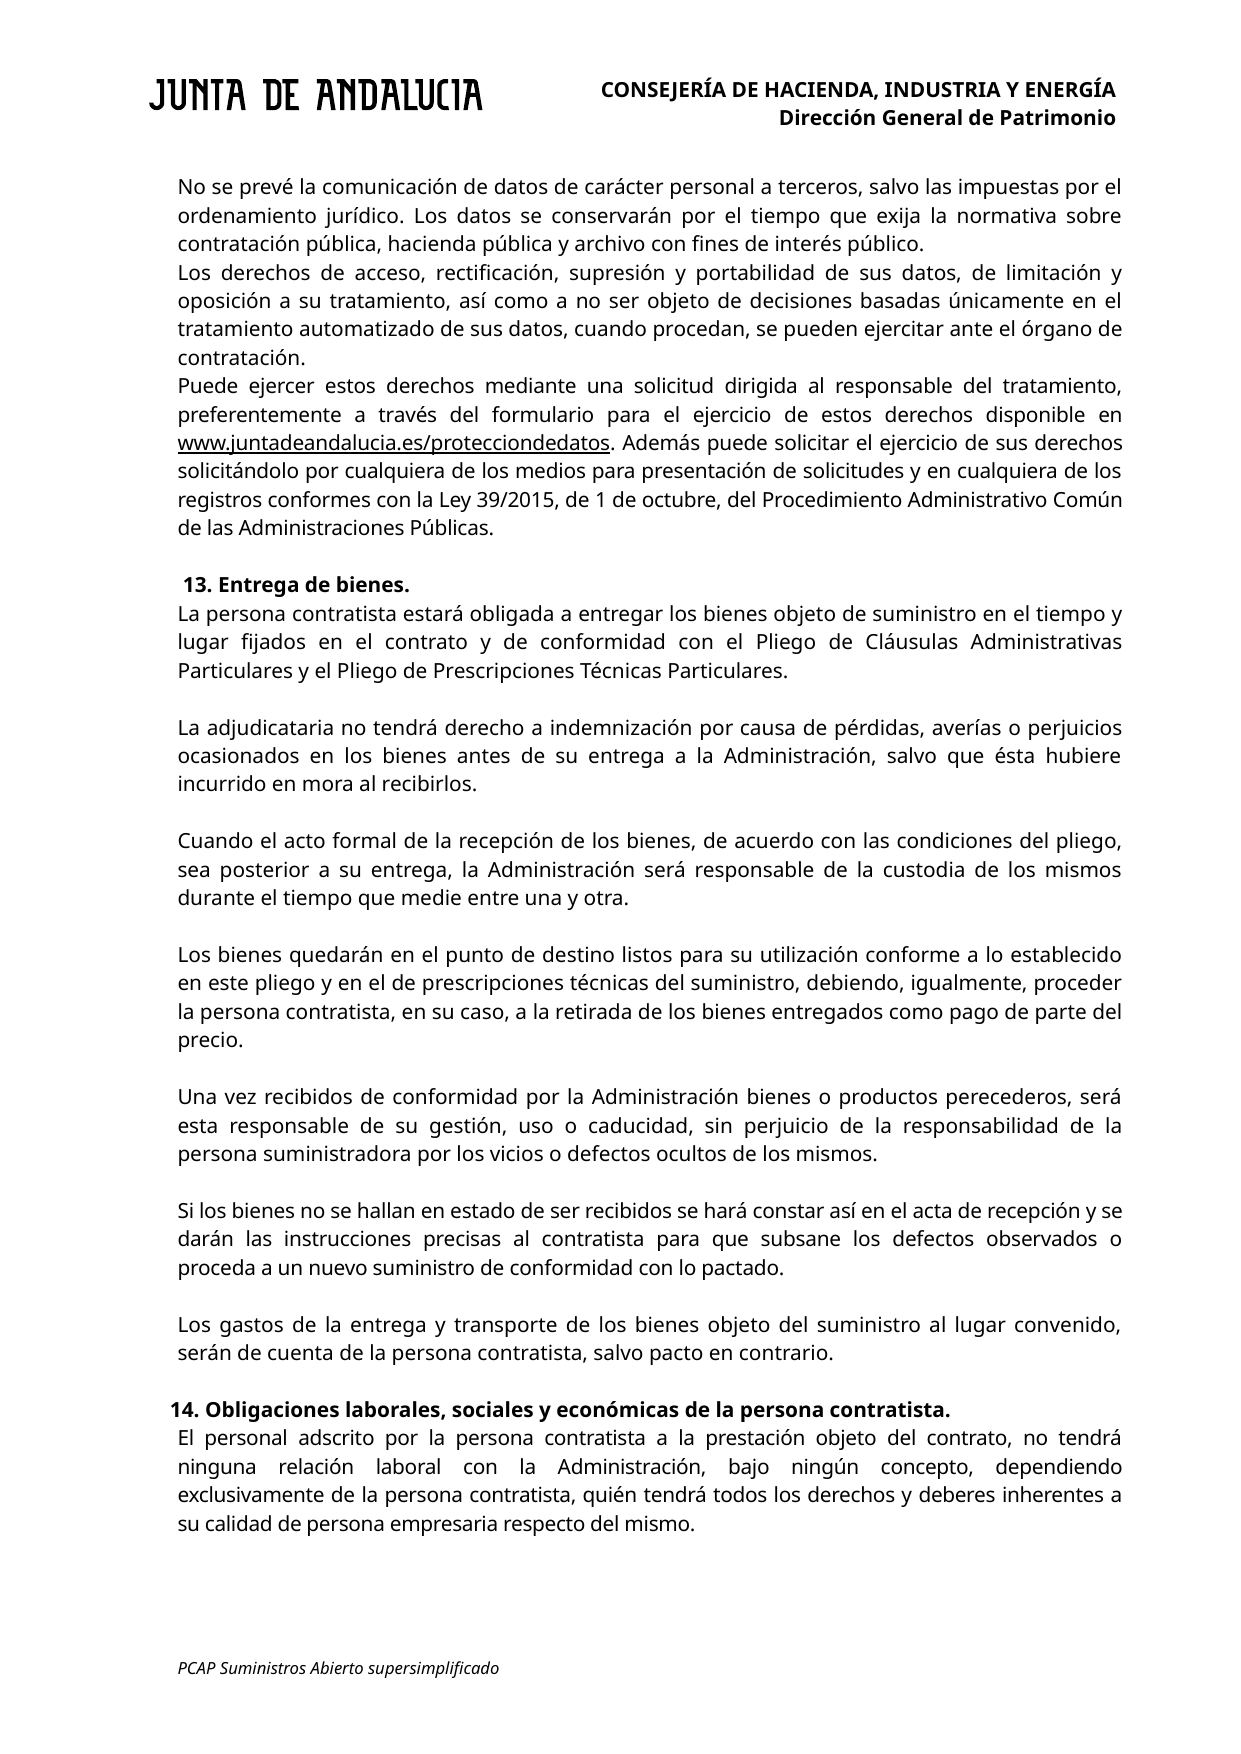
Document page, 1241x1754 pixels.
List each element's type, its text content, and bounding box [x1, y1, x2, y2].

text 14. Obligaciones laborales, sociales y económicas de la persona contratista. [153, 1395, 1123, 1423]
text Cuando el acto formal de la recepción de los bienes, de acuerdo con las condiciones del pliego, sea posterior a su entrega, la Administración será responsable de la custodia de los mismos durante el tiempo que medie entre una y otra. [177, 826, 1123, 912]
text La persona contratista estará obligada a entregar los bienes objeto de suministro en el tiempo y lugar fijados en el contrato y de conformidad con el Pliego de Cláusulas Administrativas Particulares y el Pliego de Prescripciones Técnicas Particulares. [177, 599, 1123, 684]
text No se prevé la comunicación de datos de carácter personal a terceros, salvo las impuestas por el ordenamiento jurídico. Los datos se conservarán por el tiempo que exija la normativa sobre contratación pública, hacienda pública y archivo con fines de interés público. [177, 172, 1123, 258]
text La adjudicataria no tendrá derecho a indemnización por causa de pérdidas, averías o perjuicios ocasionados en los bienes antes de su entrega a la Administración, salvo que ésta hubiere incurrido en mora al recibirlos. [177, 713, 1123, 798]
text Puede ejercer estos derechos mediante una solicitud dirigida al responsable del tratamiento, preferentemente a través del formulario para el ejercicio de estos derechos disponible en www.juntadeandalucia.es/protecciondedatos. Además puede solicitar el ejercicio de sus derechos solicitándolo por cualquiera de los medios para presentación de solicitudes y en cualquiera de los registros conformes con la Ley 39/2015, de 1 de octubre, del Procedimiento Administrativo Común de las Administraciones Públicas. [177, 371, 1123, 542]
text Los gastos de la entrega y transporte de los bienes objeto del suministro al lugar convenido, serán de cuenta de la persona contratista, salvo pacto en contrario. [177, 1310, 1123, 1367]
text 13. Entrega de bienes. [177, 570, 1240, 599]
text Los derechos de acceso, rectificación, supresión y portabilidad de sus datos, de limitación y oposición a su tratamiento, así como a no ser objeto de decisiones basadas únicamente en el tratamiento automatizado de sus datos, cuando procedan, se pueden ejercitar ante el órgano de contratación. [177, 258, 1123, 371]
text El personal adscrito por la persona contratista a la prestación objeto del contrato, no tendrá ninguna relación laboral con la Administración, bajo ningún concepto, dependiendo exclusivamente de la persona contratista, quién tendrá todos los derechos y deberes inherentes a su calidad de persona empresaria respecto del mismo. [177, 1423, 1123, 1537]
text Si los bienes no se hallan en estado de ser recibidos se hará constar así en el acta de recepción y se darán las instrucciones precisas al contratista para que subsane los defectos observados o proceda a un nuevo suministro de conformidad con lo pactado. [177, 1196, 1123, 1281]
text Los bienes quedarán en el punto de destino listos para su utilización conforme a lo establecido en este pliego y en el de prescripciones técnicas del suministro, debiendo, igualmente, proceder la persona contratista, en su caso, a la retirada de los bienes entregados como pago de parte del precio. [177, 940, 1123, 1054]
text Una vez recibidos de conformidad por la Administración bienes o productos perecederos, será esta responsable de su gestión, uso o caducidad, sin perjuicio de la responsabilidad de la persona suministradora por los vicios o defectos ocultos de los mismos. [177, 1082, 1123, 1168]
